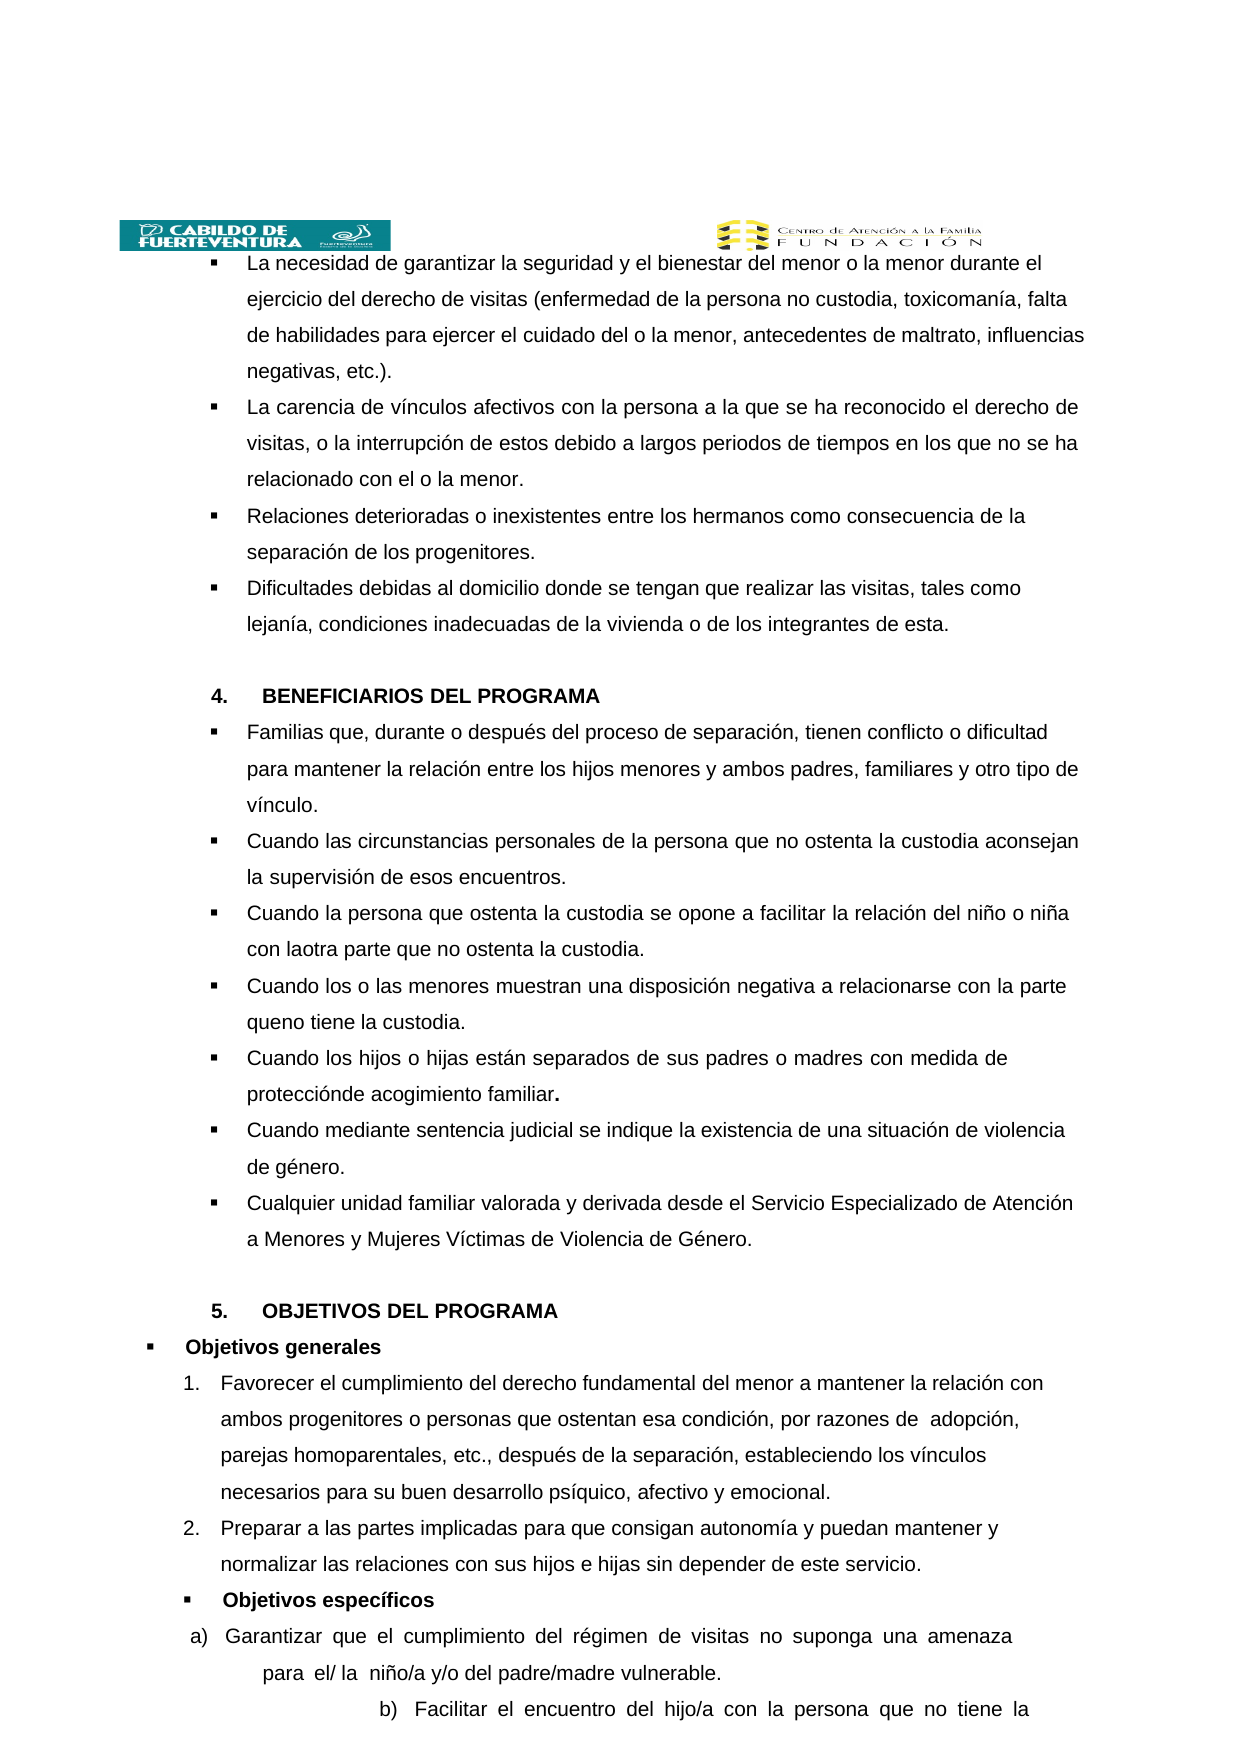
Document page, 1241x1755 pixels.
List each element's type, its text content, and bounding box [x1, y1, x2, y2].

list Cuando mediante sentencia judicial se indique la existencia de una situación de violencia de género. [209, 1118, 1070, 1178]
list Cualquier unidad familiar valorada y derivada desde el Servicio Especializado de Atención a Menores y Mujeres Víctimas de Violencia de Género. [209, 1191, 1079, 1251]
list OBJETIVOS DEL PROGRAMA [211, 1299, 1105, 1323]
list Favorecer el cumplimiento del derecho fundamental del menor a mantener la relación con ambos progenitores o personas que ostentan esa condición, por razones de adopción, parejas homoparentales, etc., después de la separación, estableciendo los vínculos necesarios para su buen desarrollo psíquico, afectivo y emocional. [183, 1371, 1050, 1503]
list Cuando los hijos o hijas están separados de sus padres o madres con medida de protecciónde acogimiento familiar. [209, 1046, 1011, 1106]
list Dificultades debidas al domicilio donde se tengan que realizar las visitas, tales como lejanía, condiciones inadecuadas de la vivienda o de los integrantes de esta. [209, 576, 1026, 636]
list Preparar a las partes implicadas para que consigan autonomía y puedan mantener y normalizar las relaciones con sus hijos e hijas sin depender de este servicio. [183, 1516, 1000, 1576]
list Objetivos generales [145, 1335, 1105, 1359]
list Cuando los o las menores muestran una disposición negativa a relacionarse con la parte queno tiene la custodia. [209, 973, 1072, 1034]
list BENEFICIARIOS DEL PROGRAMA [211, 684, 1105, 708]
list Relaciones deterioradas o inexistentes entre los hermanos como consecuencia de la separación de los progenitores. [209, 503, 1029, 564]
list Objetivos específicos [182, 1588, 1105, 1612]
list Familias que, durante o después del proceso de separación, tienen conflicto o dificultad para mantener la relación entre los hijos menores y ambos padres, familiares y otro tipo de vínculo. [209, 720, 1083, 816]
list Cuando la persona que ostenta la custodia se opone a facilitar la relación del niño o niña con laotra parte que no ostenta la custodia. [209, 901, 1074, 961]
picture [119, 220, 391, 251]
list Garantizar que el cumplimiento del régimen de visitas no suponga una amenaza para el/ la niño/a y/o del padre/madre vulnerable. [190, 1624, 1050, 1684]
list Facilitar el encuentro del hijo/a con la persona que no tiene la [379, 1697, 1105, 1721]
list La necesidad de garantizar la seguridad y el bienestar del menor o la menor durante el ejercicio del derecho de visitas (enfermedad de la persona no custodia, toxicomanía, falta de habilidades para ejercer el cuidado del o la menor, antecedentes de maltrato, influencias negativas, etc.). [209, 250, 1093, 383]
list La carencia de vínculos afectivos con la persona a la que se ha reconocido el derecho de visitas, o la interrupción de estos debido a largos periodos de tiempos en los que no se ha relacionado con el o la menor. [209, 395, 1078, 491]
list Cuando las circunstancias personales de la persona que no ostenta la custodia aconsejan la supervisión de esos encuentros. [209, 829, 1083, 889]
picture [717, 220, 983, 251]
